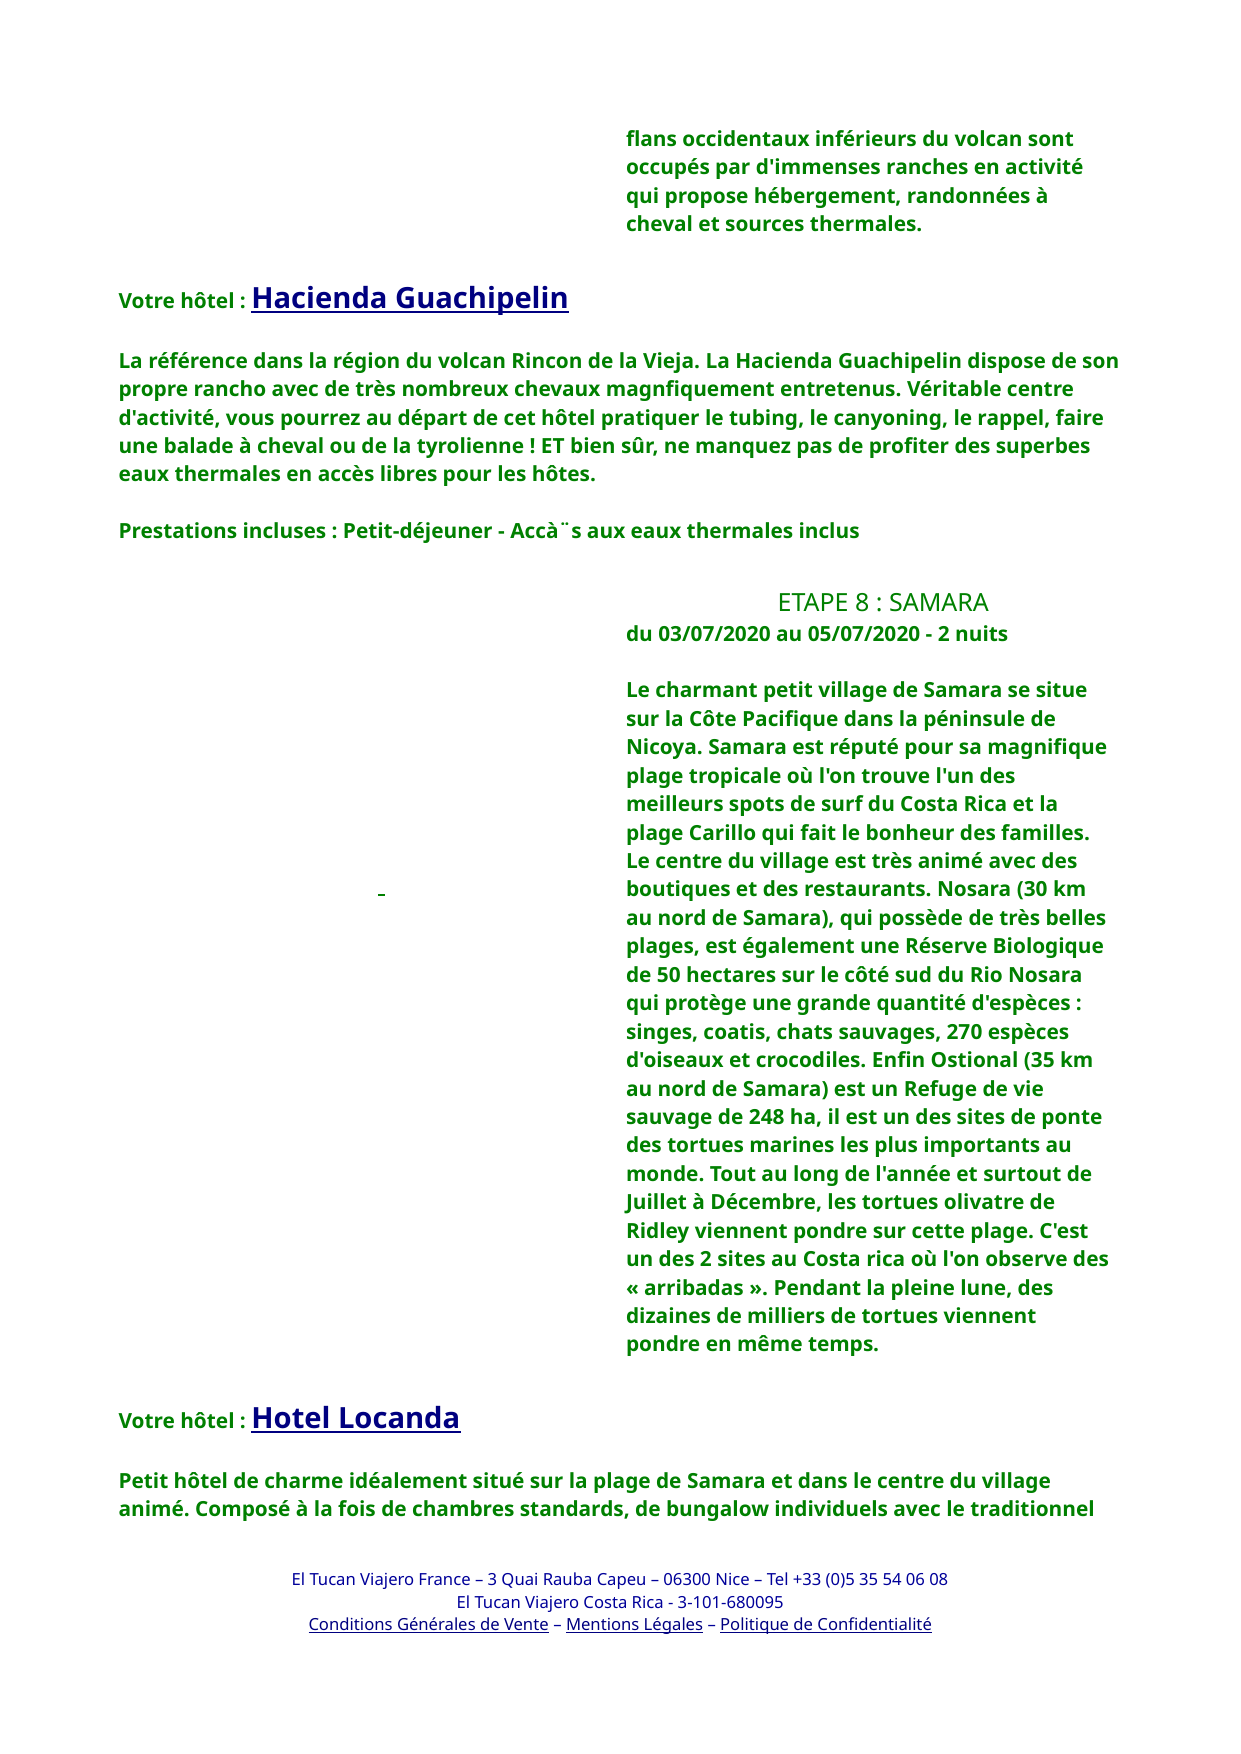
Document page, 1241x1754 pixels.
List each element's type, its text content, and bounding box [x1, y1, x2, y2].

text Petit hôtel de charme idéalement situé sur la plage de Samara et dans le centre du village animé. Composé à la fois de chambres standards, de bungalow individuels avec le traditionnel [118, 1466, 1122, 1523]
table_header [118, 118, 620, 243]
table_header ETAPE 7 : PARC NATIONAL VOLCAN RINCON DE LA VIEJA du 01/07/2020 au 03/07/2020 - 2 nuits Le Volcan Rincon de la Vieja («le coin de la Vieille ») est le plus majestueux des volcans du Guanacaste. Le Parc National d'une superficie de plus de 14000 ha et à une altitude moyenne de 1500 m, abrite des types de végétation très variées : savanes, forêts tropicales humides montagneuses, forêt de brouillard de haute altitude. Le Volcan, en activité, possède 2 pics et 9 cratères. Une randonnée dans le parc permet de voir des bassins de boue bouillonnante, des fumerolles, des sources d'eaux chaudes et de superbes cascades. Les flans occidentaux inférieurs du volcan sont occupés par d'immenses ranches en activité qui propose hébergement, randonnées à cheval et sources thermales. [620, 118, 1122, 243]
text La référence dans la région du volcan Rincon de la Vieja. La Hacienda Guachipelin dispose de son propre rancho avec de très nombreux chevaux magnfiquement entretenus. Véritable centre d'activité, vous pourrez au départ de cet hôtel pratiquer le tubing, le canyoning, le rappel, faire une balade à cheval ou de la tyrolienne ! ET bien sûr, ne manquez pas de profiter des superbes eaux thermales en accès libres pour les hôtes. [118, 346, 1122, 488]
text Votre hôtel : Hacienda Guachipelin [118, 278, 1122, 317]
text Prestations incluses : Petit-déjeuner - Accà¨s aux eaux thermales inclus [118, 516, 1122, 545]
table_header [118, 579, 620, 1364]
table_header ETAPE 8 : SAMARA du 03/07/2020 au 05/07/2020 - 2 nuits Le charmant petit village de Samara se situe sur la Côte Pacifique dans la péninsule de Nicoya. Samara est réputé pour sa magnifique plage tropicale où l'on trouve l'un des meilleurs spots de surf du Costa Rica et la plage Carillo qui fait le bonheur des familles. Le centre du village est très animé avec des boutiques et des restaurants. Nosara (30 km au nord de Samara), qui possède de très belles plages, est également une Réserve Biologique de 50 hectares sur le côté sud du Rio Nosara qui protège une grande quantité d'espèces : singes, coatis, chats sauvages, 270 espèces d'oiseaux et crocodiles. Enfin Ostional (35 km au nord de Samara) est un Refuge de vie sauvage de 248 ha, il est un des sites de ponte des tortues marines les plus importants au monde. Tout au long de l'année et surtout de Juillet à Décembre, les tortues olivatre de Ridley viennent pondre sur cette plage. C'est un des 2 sites au Costa rica où l'on observe des « arribadas ». Pendant la pleine lune, des dizaines de milliers de tortues viennent pondre en même temps. [620, 579, 1122, 1364]
text Votre hôtel : Hotel Locanda [118, 1398, 1122, 1437]
